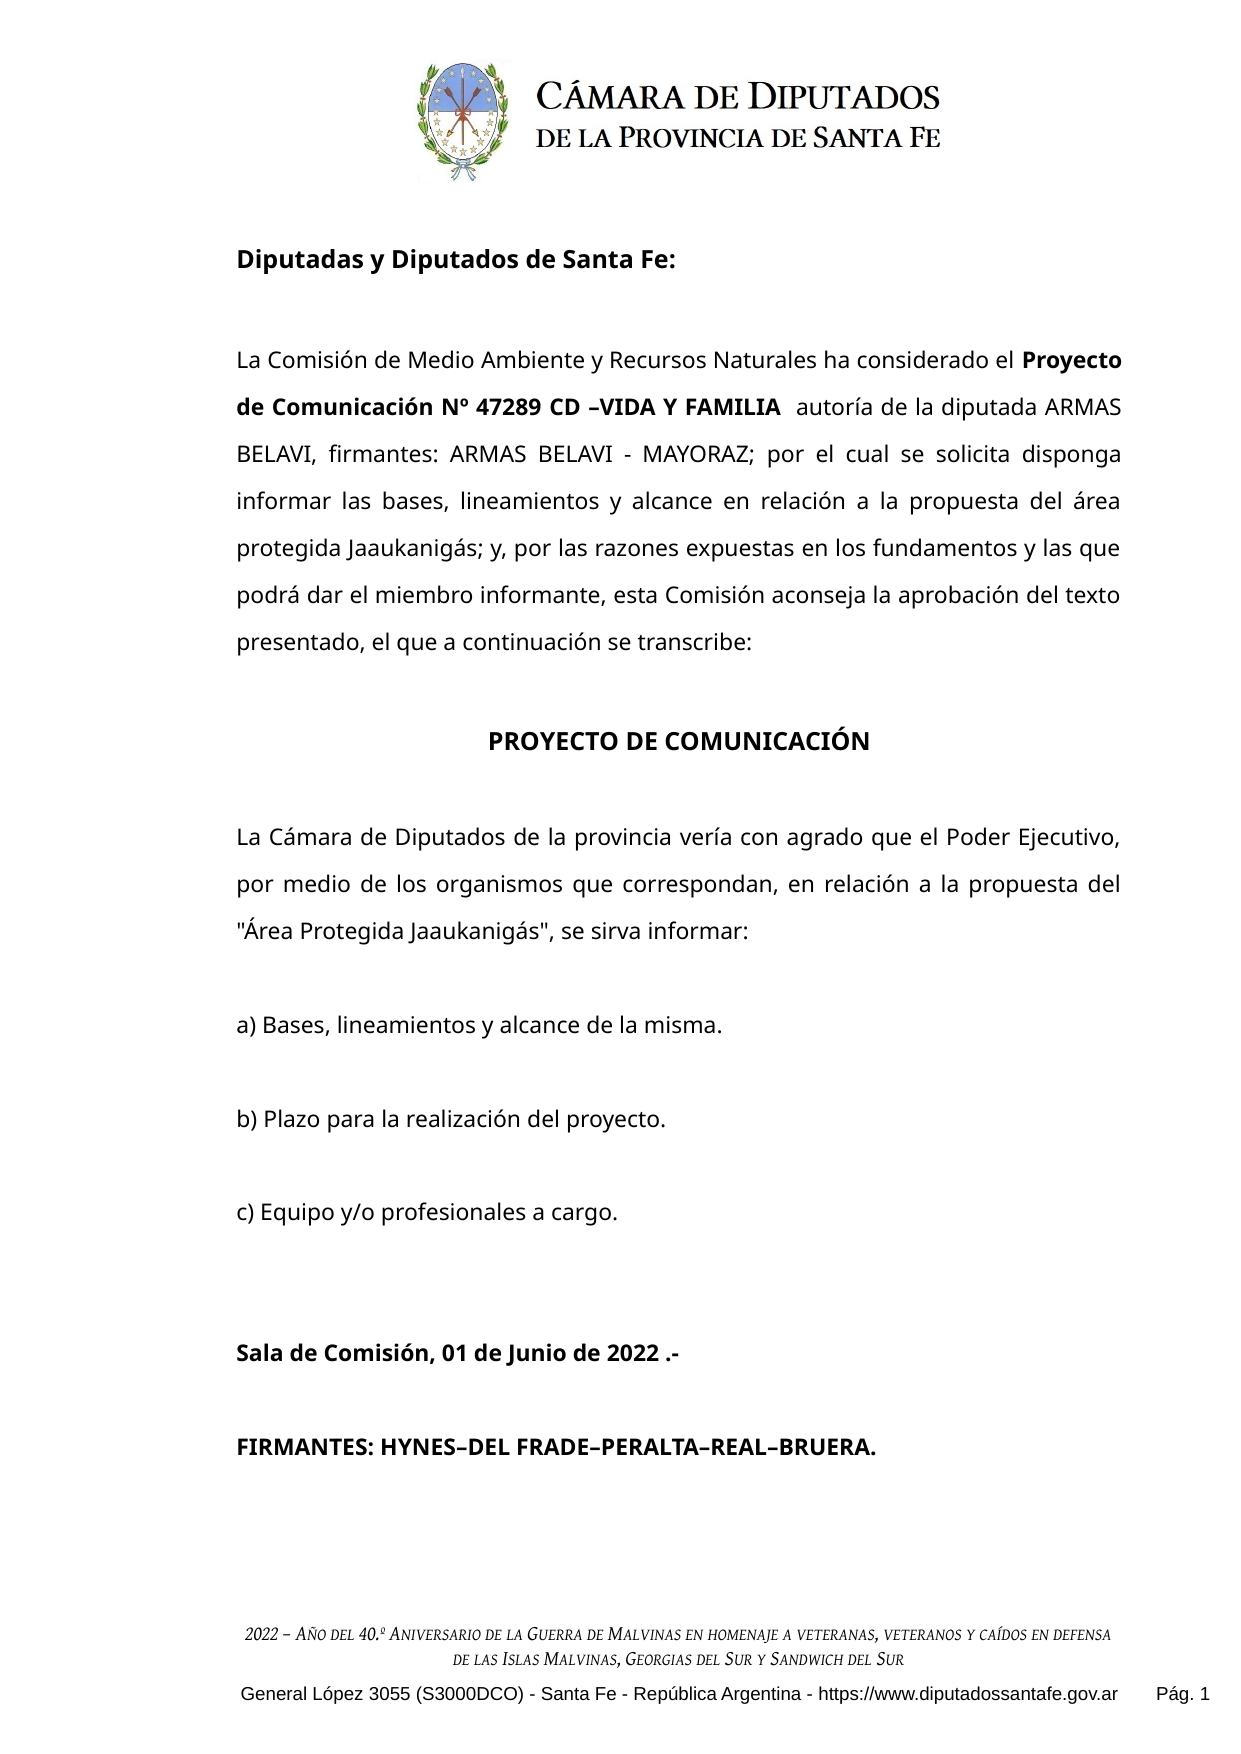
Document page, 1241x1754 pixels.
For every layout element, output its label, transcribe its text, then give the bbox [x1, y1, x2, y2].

text Diputadas y Diputados de Santa Fe: [236, 242, 1122, 276]
text La Comisión de Medio Ambiente y Recursos Naturales ha considerado el Proyecto de Comunicación Nº 47289 CD –VIDA Y FAMILIA autoría de la diputada ARMAS BELAVI, firmantes: ARMAS BELAVI - MAYORAZ; por el cual se solicita disponga informar las bases, lineamientos y alcance en relación a la propuesta del área protegida Jaaukanigás; y, por las razones expuestas en los fundamentos y las que podrá dar el miembro informante, esta Comisión aconseja la aprobación del texto presentado, el que a continuación se transcribe: [236, 344, 1122, 657]
text a) Bases, lineamientos y alcance de la misma. [236, 1009, 1122, 1040]
text Sala de Comisión, 01 de Junio de 2022 .- [236, 1337, 1122, 1368]
text FIRMANTES: HYNES–DEL FRADE–PERALTA–REAL–BRUERA. [236, 1431, 1122, 1462]
text c) Equipo y/o profesionales a cargo. [236, 1196, 1122, 1228]
text b) Plazo para la realización del proyecto. [236, 1103, 1122, 1134]
text La Cámara de Diputados de la provincia vería con agrado que el Poder Ejecutivo, por medio de los organismos que correspondan, en relación a la propuesta del "Área Protegida Jaaukanigás", se sirva informar: [236, 821, 1122, 946]
text PROYECTO DE COMUNICACIÓN [236, 723, 1122, 757]
picture [413, 59, 945, 183]
